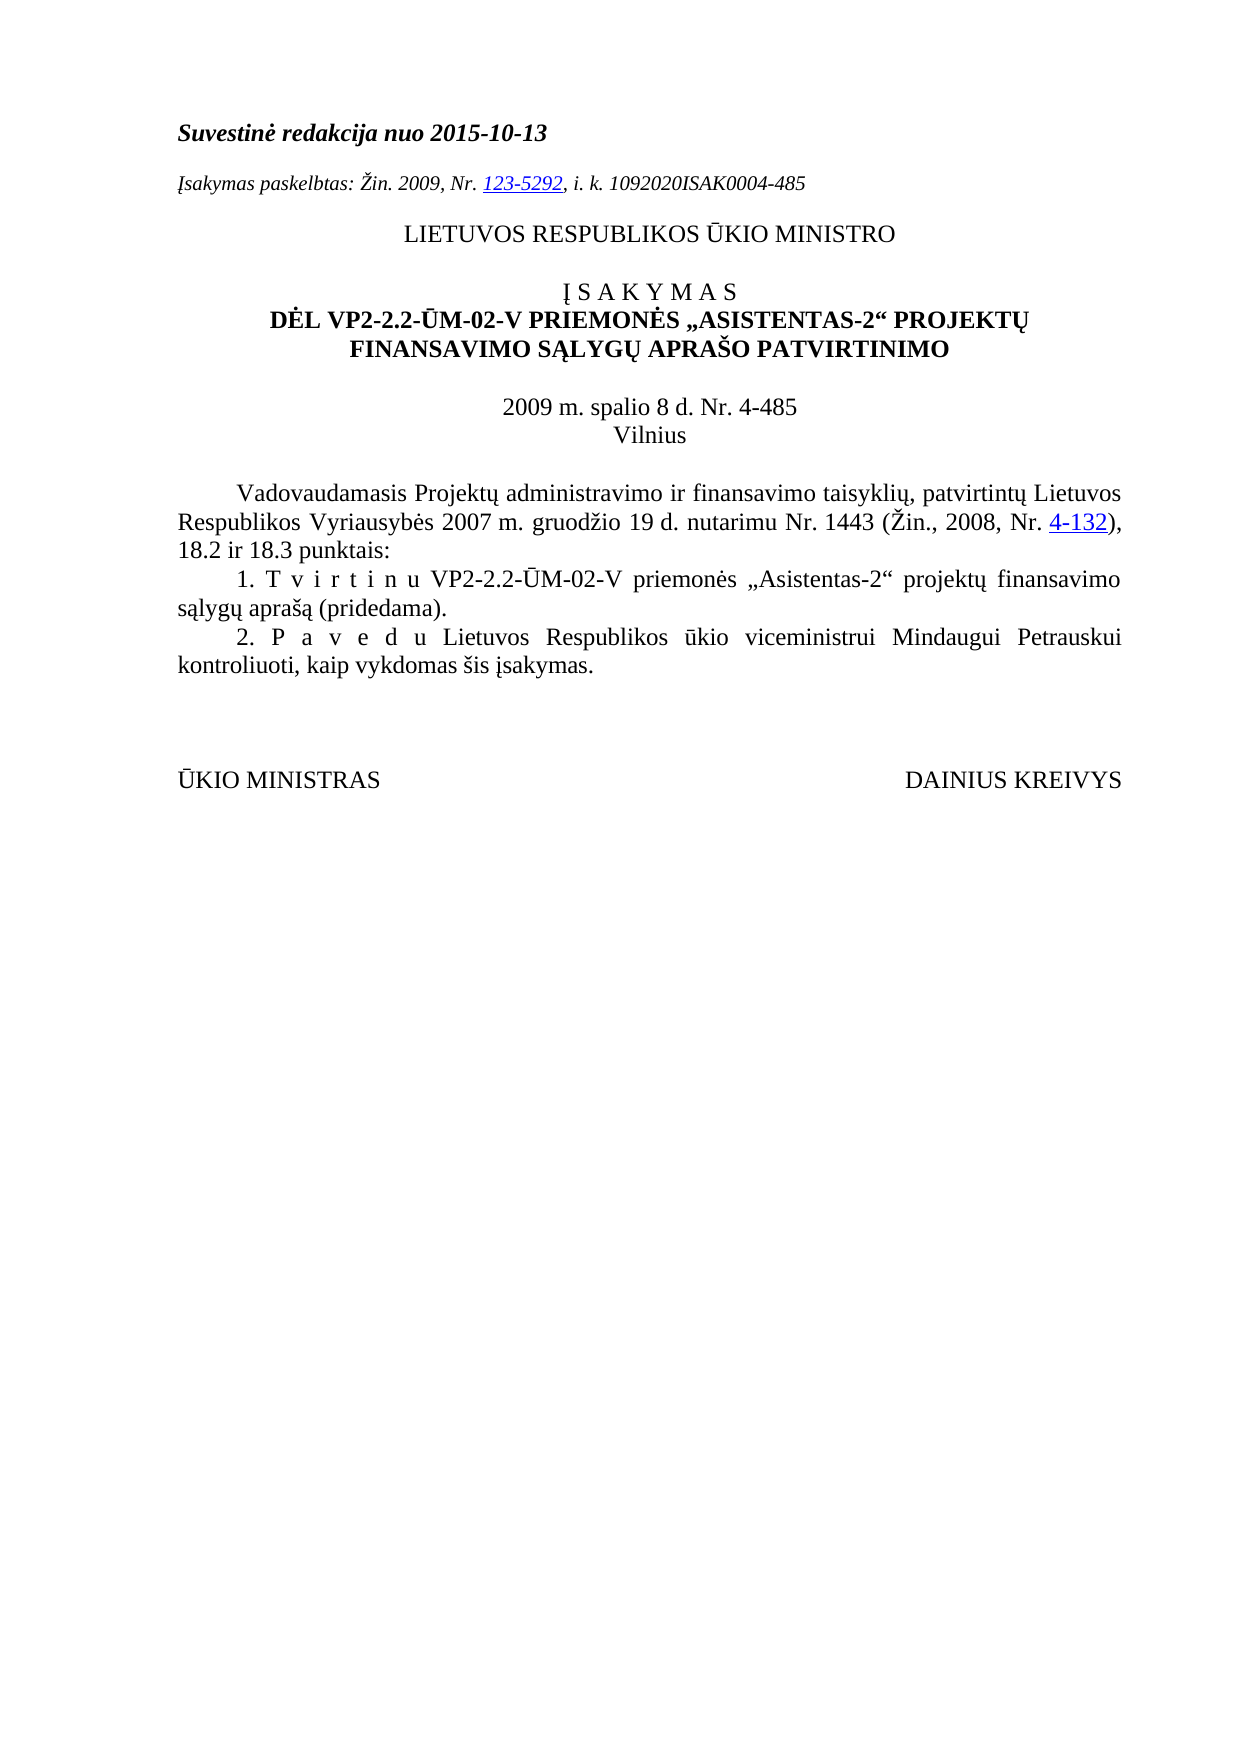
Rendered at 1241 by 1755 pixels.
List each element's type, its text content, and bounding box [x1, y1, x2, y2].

text 2. P a v e d u Lietuvos Respublikos ūkio viceministrui Mindaugui Petrauskui kontroliuoti, kaip vykdomas šis įsakymas. [177, 622, 1122, 679]
text 2009 m. spalio 8 d. Nr. 4-485 [177, 392, 1122, 420]
text Į S A K Y M A S [177, 277, 1122, 305]
text DĖL VP2-2.2-ŪM-02-V PRIEMONĖS „ASISTENTAS-2“ PROJEKTŲ FINANSAVIMO SĄLYGŲ APRAŠO PATVIRTINIMO [177, 305, 1122, 363]
text 1. T v i r t i n u VP2-2.2-ŪM-02-V priemonės „Asistentas-2“ projektų finansavimo sąlygų aprašą (pridedama). [177, 564, 1122, 622]
text Vilnius [177, 420, 1122, 449]
text Vadovaudamasis Projektų administravimo ir finansavimo taisyklių, patvirtintų Lietuvos Respublikos Vyriausybės 2007 m. gruodžio 19 d. nutarimu Nr. 1443 (Žin., 2008, Nr. 4-132), 18.2 ir 18.3 punktais: [177, 478, 1122, 564]
text Suvestinė redakcija nuo 2015-10-13 [177, 118, 1122, 147]
text Ūkio ministras Dainius Kreivys [177, 765, 1122, 794]
text LIETUVOS RESPUBLIKOS ŪKIO MINISTRO [177, 219, 1122, 248]
text Įsakymas paskelbtas: Žin. 2009, Nr. 123-5292, i. k. 1092020ISAK0004-485 [177, 171, 1122, 195]
